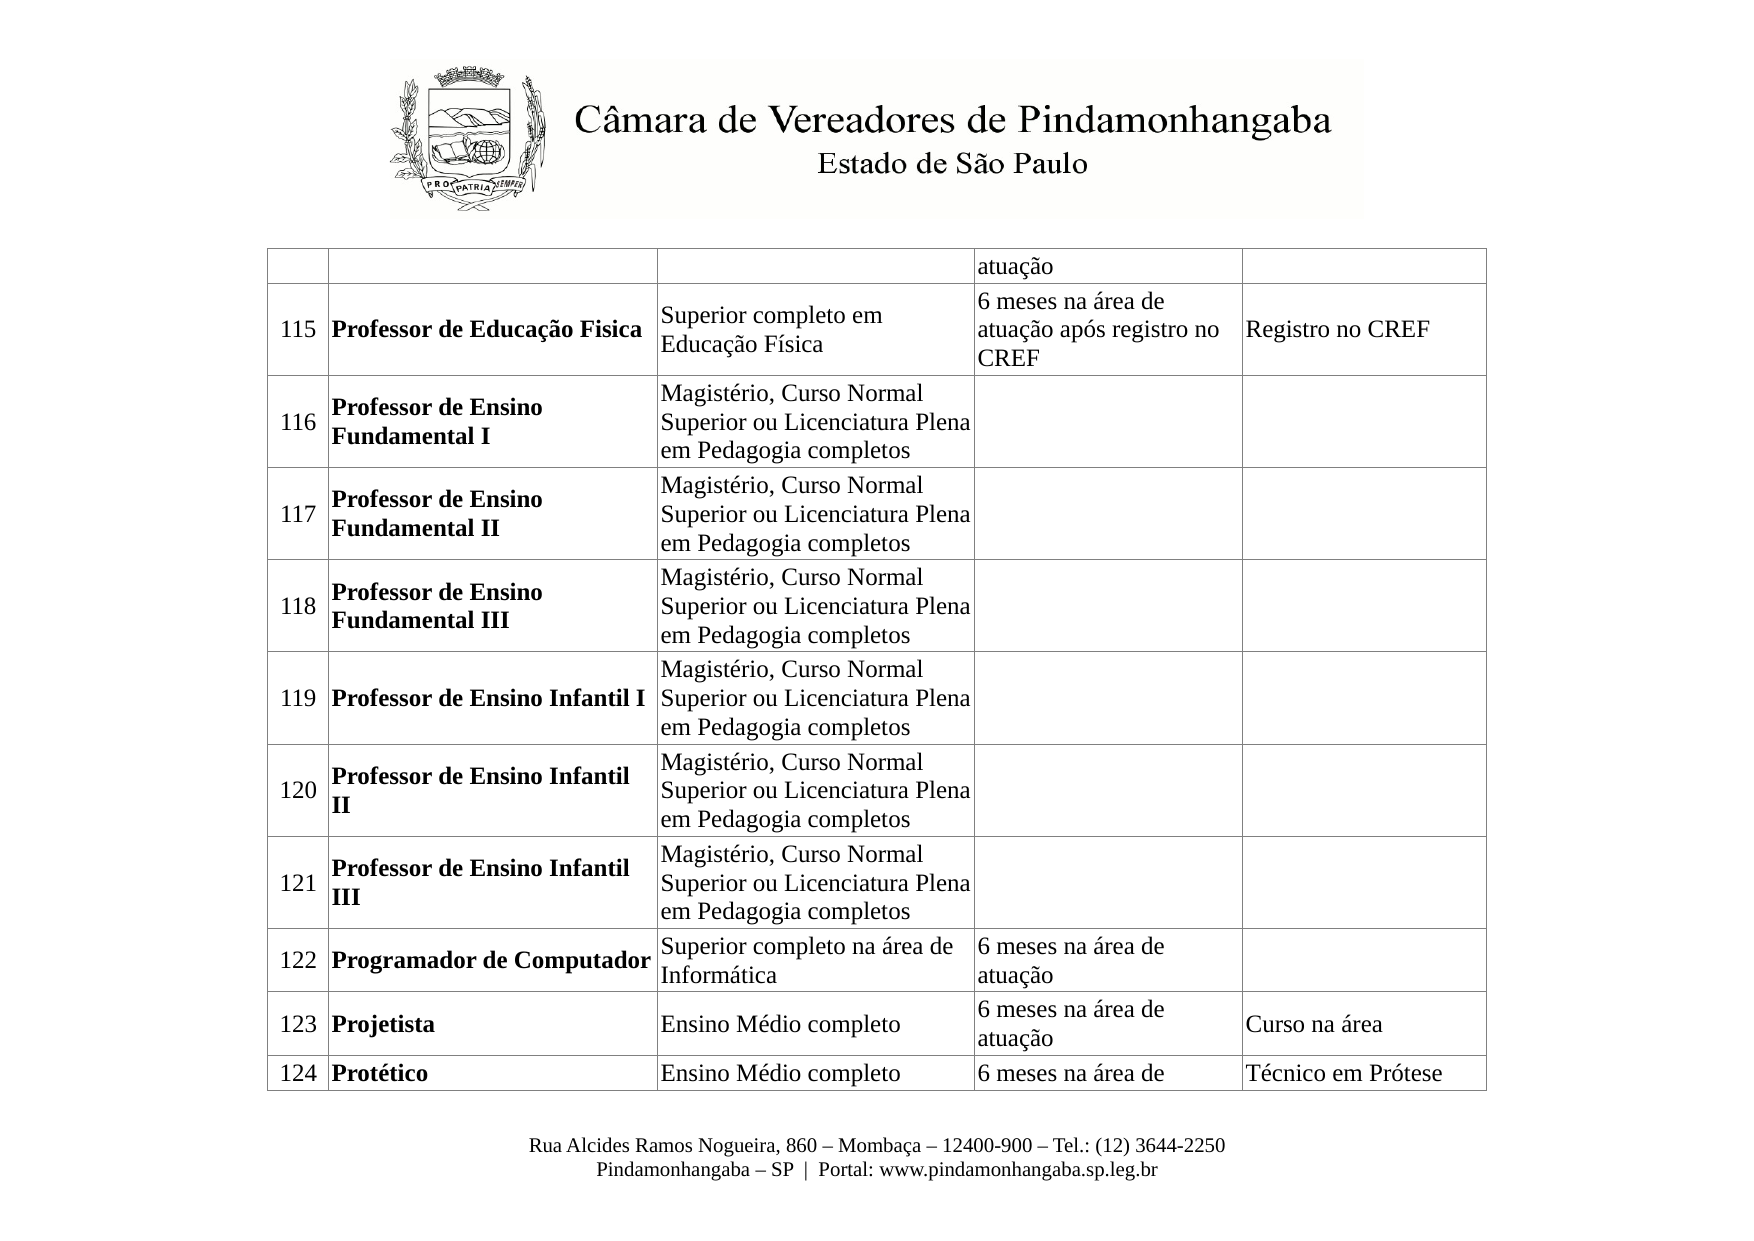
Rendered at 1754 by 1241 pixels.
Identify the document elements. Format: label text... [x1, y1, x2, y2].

table_cell [1243, 468, 1486, 559]
table_cell 124 [268, 1056, 328, 1089]
table_cell Professor de Educação Fisica [329, 284, 657, 375]
table_cell 118 [268, 560, 328, 651]
table_cell Programador de Computador [329, 929, 657, 991]
table_cell Magistério, Curso Normal Superior ou Licenciatura Plena em Pedagogia completos [658, 745, 974, 836]
table_cell [975, 468, 1242, 559]
table_cell 123 [268, 992, 328, 1055]
table_cell [1243, 652, 1486, 744]
table_cell [975, 376, 1242, 467]
table_cell Técnico em Prótese [1243, 1056, 1486, 1089]
table_cell [1243, 837, 1486, 928]
table_cell Protético [329, 1056, 657, 1089]
table_cell [975, 652, 1242, 744]
table_cell 119 [268, 652, 328, 744]
table_cell Professor de Ensino Fundamental I [329, 376, 657, 467]
table_cell Superior completo na área de Informática [658, 929, 974, 991]
table_cell [975, 560, 1242, 651]
picture [389, 59, 1365, 219]
table_cell 120 [268, 745, 328, 836]
table_cell Professor de Ensino Fundamental III [329, 560, 657, 651]
table_cell Magistério, Curso Normal Superior ou Licenciatura Plena em Pedagogia completos [658, 652, 974, 744]
table_cell 117 [268, 468, 328, 559]
table_cell [1243, 929, 1486, 991]
table_cell Magistério, Curso Normal Superior ou Licenciatura Plena em Pedagogia completos [658, 376, 974, 467]
table_cell 121 [268, 837, 328, 928]
table_cell [975, 745, 1242, 836]
table_cell Superior completo em Educação Física [658, 284, 974, 375]
table_cell [329, 249, 657, 283]
table_cell [658, 249, 974, 283]
table_cell Curso na área [1243, 992, 1486, 1055]
table_cell 6 meses na área de atuação após registro no CREF [975, 284, 1242, 375]
table_cell Ensino Médio completo [658, 992, 974, 1055]
table_cell 6 meses na área de atuação [975, 992, 1242, 1055]
table_cell Professor de Ensino Infantil I [329, 652, 657, 744]
table_cell Magistério, Curso Normal Superior ou Licenciatura Plena em Pedagogia completos [658, 560, 974, 651]
table_cell Professor de Ensino Infantil II [329, 745, 657, 836]
table_cell Professor de Ensino Fundamental II [329, 468, 657, 559]
table_cell [268, 249, 328, 283]
table_cell [975, 837, 1242, 928]
table_cell [1243, 249, 1486, 283]
table_cell 115 [268, 284, 328, 375]
table_cell [1243, 745, 1486, 836]
table_cell Magistério, Curso Normal Superior ou Licenciatura Plena em Pedagogia completos [658, 468, 974, 559]
table_cell Projetista [329, 992, 657, 1055]
table_cell Registro no CREF [1243, 284, 1486, 375]
table_cell [1243, 560, 1486, 651]
table_cell Professor de Ensino Infantil III [329, 837, 657, 928]
table_cell 6 meses na área de atuação [975, 929, 1242, 991]
table_cell Ensino Médio completo [658, 1056, 974, 1089]
table_cell 116 [268, 376, 328, 467]
table_cell 122 [268, 929, 328, 991]
table_cell 6 meses na área de [975, 1056, 1242, 1089]
table_cell [1243, 376, 1486, 467]
table_cell Magistério, Curso Normal Superior ou Licenciatura Plena em Pedagogia completos [658, 837, 974, 928]
table_cell atuação [975, 249, 1242, 283]
